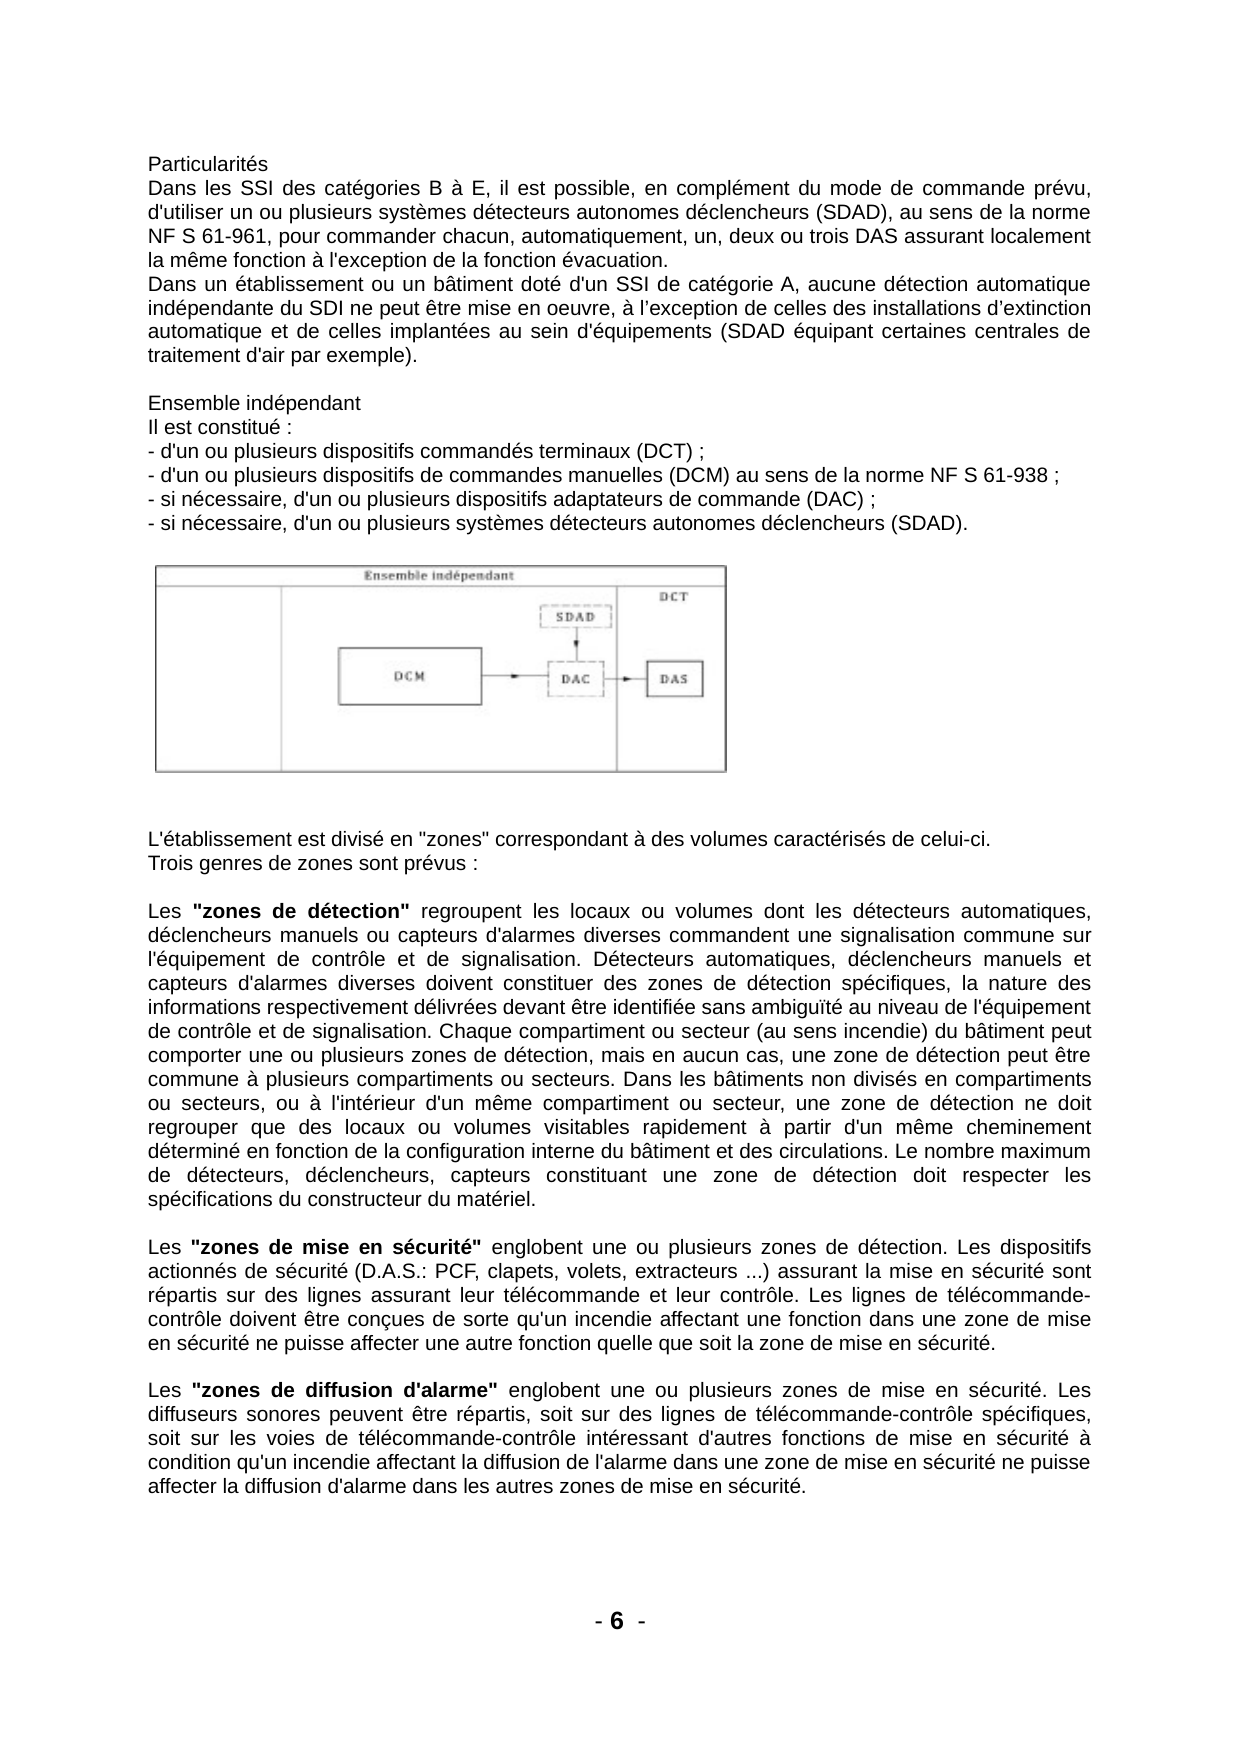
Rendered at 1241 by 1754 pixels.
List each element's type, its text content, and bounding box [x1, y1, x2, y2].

text Il est constitué : [148, 415, 1093, 439]
text Particularités [148, 152, 1093, 176]
text Dans un établissement ou un bâtiment doté d'un SSI de catégorie A, aucune détection automatique indépendante du SDI ne peut être mise en oeuvre, à l’exception de celles des installations d’extinction automatique et de celles implantées au sein d'équipements (SDAD équipant certaines centrales de traitement d'air par exemple). [148, 271, 1093, 367]
text Dans les SSI des catégories B à E, il est possible, en complément du mode de commande prévu, d'utiliser un ou plusieurs systèmes détecteurs autonomes déclencheurs (SDAD), au sens de la norme NF S 61-961, pour commander chacun, automatiquement, un, deux ou trois DAS assurant localement la même fonction à l'exception de la fonction évacuation. [148, 176, 1093, 271]
text Les "zones de mise en sécurité" englobent une ou plusieurs zones de détection. Les dispositifs actionnés de sécurité (D.A.S.: PCF, clapets, volets, extracteurs ...) assurant la mise en sécurité sont répartis sur des lignes assurant leur télécommande et leur contrôle. Les lignes de télécommande-contrôle doivent être conçues de sorte qu'un incendie affectant une fonction dans une zone de mise en sécurité ne puisse affecter une autre fonction quelle que soit la zone de mise en sécurité. [148, 1234, 1093, 1354]
text Les "zones de diffusion d'alarme" englobent une ou plusieurs zones de mise en sécurité. Les diffuseurs sonores peuvent être répartis, soit sur des lignes de télécommande-contrôle spécifiques, soit sur les voies de télécommande-contrôle intéressant d'autres fonctions de mise en sécurité à condition qu'un incendie affectant la diffusion de l'alarme dans une zone de mise en sécurité ne puisse affecter la diffusion d'alarme dans les autres zones de mise en sécurité. [148, 1378, 1093, 1498]
text Trois genres de zones sont prévus : [148, 851, 1093, 875]
text - d'un ou plusieurs dispositifs commandés terminaux (DCT) ; - d'un ou plusieurs dispositifs de commandes manuelles (DCM) au sens de la norme NF S 61-938 ; - si nécessaire, d'un ou plusieurs dispositifs adaptateurs de commande (DAC) ; - si nécessaire, d'un ou plusieurs systèmes détecteurs autonomes déclencheurs (SDAD). [148, 439, 1093, 535]
text Ensemble indépendant [148, 391, 1093, 415]
picture [150, 561, 733, 777]
text Les "zones de détection" regroupent les locaux ou volumes dont les détecteurs automatiques, déclencheurs manuels ou capteurs d'alarmes diverses commandent une signalisation commune sur l'équipement de contrôle et de signalisation. Détecteurs automatiques, déclencheurs manuels et capteurs d'alarmes diverses doivent constituer des zones de détection spécifiques, la nature des informations respectivement délivrées devant être identifiée sans ambiguïté au niveau de l'équipement de contrôle et de signalisation. Chaque compartiment ou secteur (au sens incendie) du bâtiment peut comporter une ou plusieurs zones de détection, mais en aucun cas, une zone de détection peut être commune à plusieurs compartiments ou secteurs. Dans les bâtiments non divisés en compartiments ou secteurs, ou à l'intérieur d'un même compartiment ou secteur, une zone de détection ne doit regrouper que des locaux ou volumes visitables rapidement à partir d'un même cheminement déterminé en fonction de la configuration interne du bâtiment et des circulations. Le nombre maximum de détecteurs, déclencheurs, capteurs constituant une zone de détection doit respecter les spécifications du constructeur du matériel. [148, 899, 1093, 1211]
text L'établissement est divisé en "zones" correspondant à des volumes caractérisés de celui-ci. [148, 827, 1093, 851]
